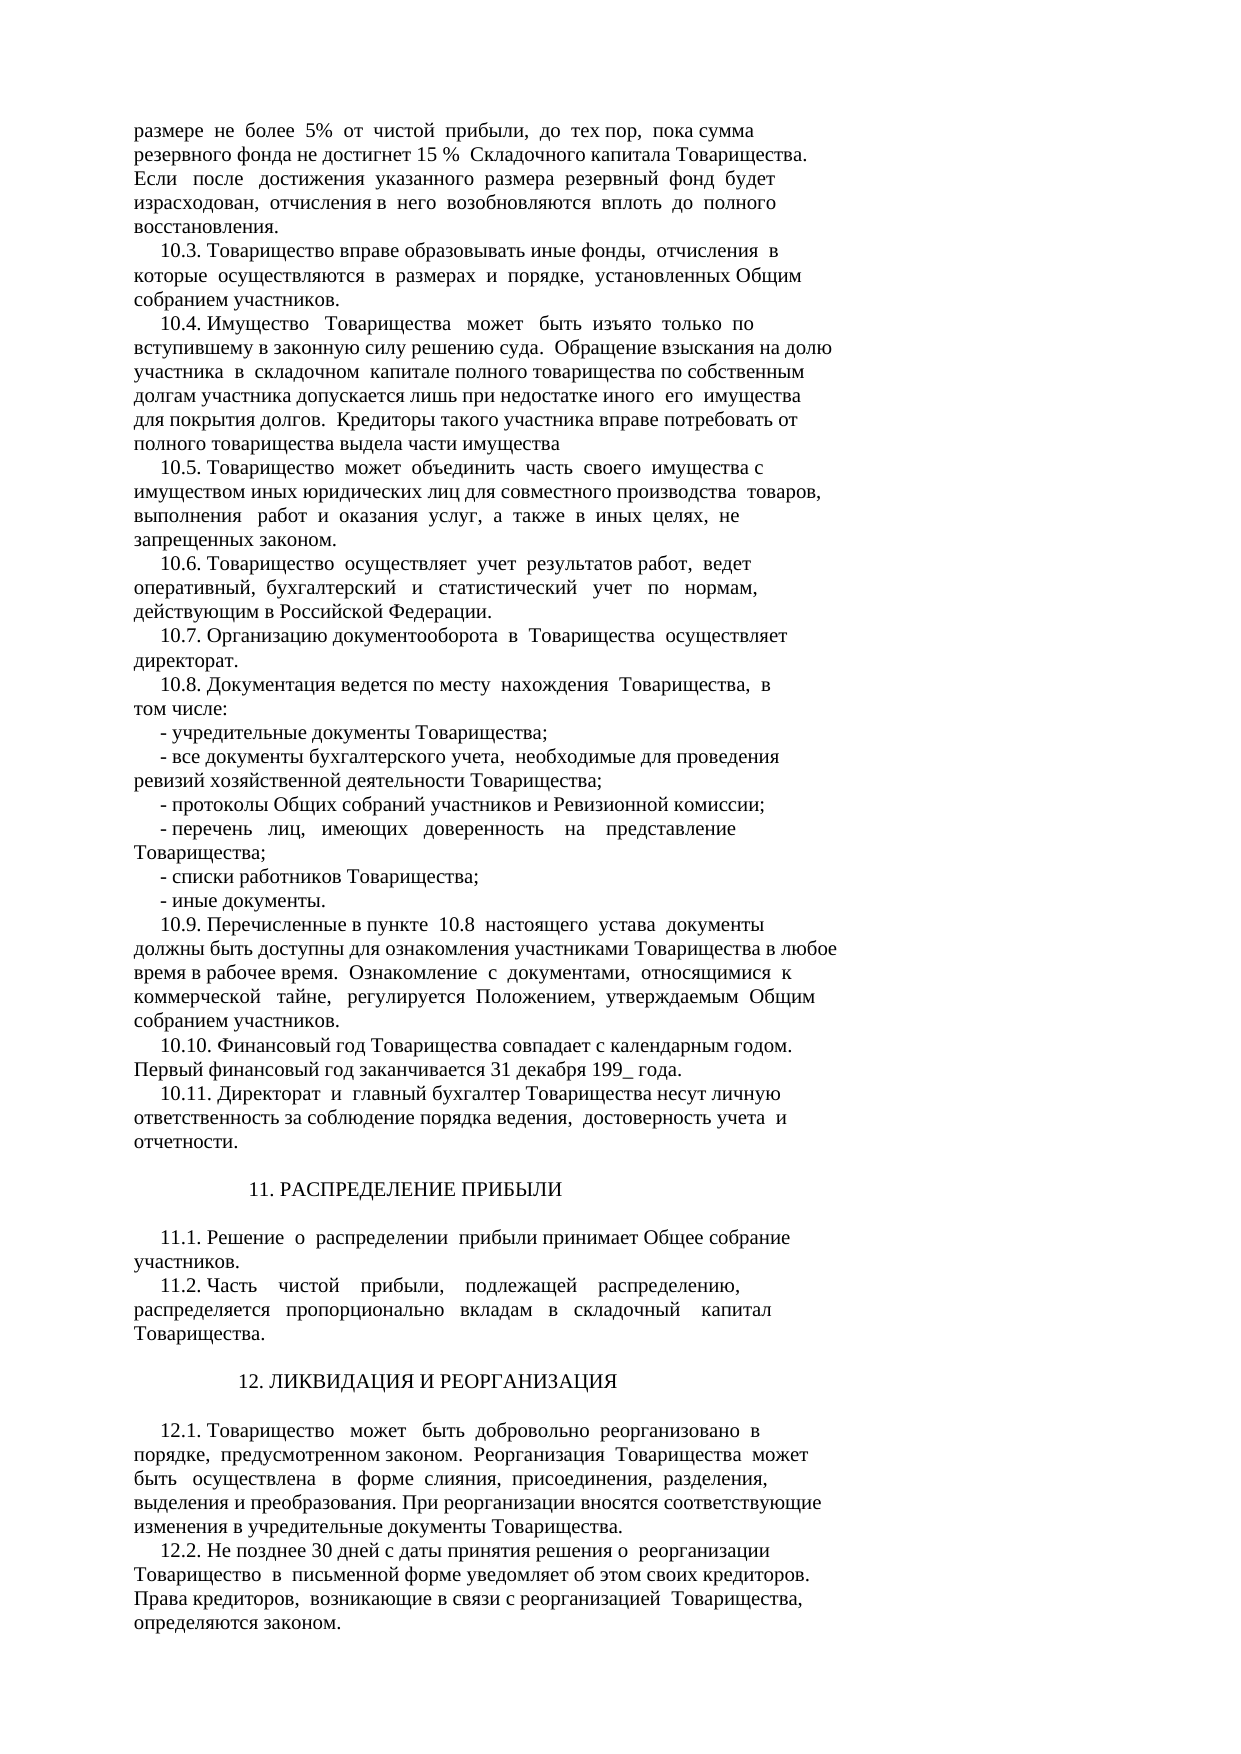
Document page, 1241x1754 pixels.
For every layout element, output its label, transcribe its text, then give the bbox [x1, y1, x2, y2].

text 10.7. Организацию документооборота в Товарищества осуществляет [118, 623, 1122, 647]
text - все документы бухгалтерского учета, необходимые для проведения [118, 744, 1122, 768]
text - протоколы Общих собраний участников и Ревизионной комиссии; [118, 792, 1122, 816]
text 11.1. Решение о распределении прибыли принимает Общее собрание [118, 1225, 1122, 1249]
text ревизий хозяйственной деятельности Товарищества; [118, 768, 1122, 792]
text 11. РАСПРЕДЕЛЕНИЕ ПРИБЫЛИ [118, 1177, 1122, 1201]
text Если после достижения указанного размера резервный фонд будет [118, 166, 1122, 190]
text полного товарищества выдела части имущества [118, 431, 1122, 455]
text размере не более 5% от чистой прибыли, до тех пор, пока сумма [118, 118, 1122, 142]
text оперативный, бухгалтерский и статистический учет по нормам, [118, 575, 1122, 599]
text отчетности. [118, 1129, 1122, 1153]
text долгам участника допускается лишь при недостатке иного его имущества [118, 383, 1122, 407]
text Первый финансовый год заканчивается 31 декабря 199_ года. [118, 1057, 1122, 1081]
text 10.6. Товарищество осуществляет учет результатов работ, ведет [118, 551, 1122, 575]
text Товарищества; [118, 840, 1122, 864]
text Товарищества. [118, 1321, 1122, 1345]
text для покрытия долгов. Кредиторы такого участника вправе потребовать от [118, 407, 1122, 431]
text 10.4. Имущество Товарищества может быть изъято только по [118, 311, 1122, 335]
text 10.5. Товарищество может объединить часть своего имущества с [118, 455, 1122, 479]
text 10.8. Документация ведется по месту нахождения Товарищества, в [118, 672, 1122, 696]
text время в рабочее время. Ознакомление с документами, относящимися к [118, 960, 1122, 984]
text израсходован, отчисления в него возобновляются вплоть до полного [118, 190, 1122, 214]
text участников. [118, 1249, 1122, 1273]
text определяются законом. [118, 1610, 1122, 1634]
text 12.1. Товарищество может быть добровольно реорганизовано в [118, 1417, 1122, 1442]
text должны быть доступны для ознакомления участниками Товарищества в любое [118, 936, 1122, 960]
text выделения и преобразования. При реорганизации вносятся соответствующие [118, 1490, 1122, 1514]
text 10.9. Перечисленные в пункте 10.8 настоящего устава документы [118, 912, 1122, 936]
text порядке, предусмотренном законом. Реорганизация Товарищества может [118, 1442, 1122, 1466]
text которые осуществляются в размерах и порядке, установленных Общим [118, 262, 1122, 287]
text - учредительные документы Товарищества; [118, 720, 1122, 744]
text - перечень лиц, имеющих доверенность на представление [118, 816, 1122, 840]
text выполнения работ и оказания услуг, а также в иных целях, не [118, 503, 1122, 527]
text ответственность за соблюдение порядка ведения, достоверность учета и [118, 1105, 1122, 1129]
text запрещенных законом. [118, 527, 1122, 551]
text коммерческой тайне, регулируется Положением, утверждаемым Общим [118, 984, 1122, 1008]
text 10.3. Товарищество вправе образовывать иные фонды, отчисления в [118, 238, 1122, 262]
text быть осуществлена в форме слияния, присоединения, разделения, [118, 1466, 1122, 1490]
text - списки работников Товарищества; [118, 864, 1122, 888]
text директорат. [118, 647, 1122, 672]
text вступившему в законную силу решению суда. Обращение взыскания на долю [118, 335, 1122, 359]
text резервного фонда не достигнет 15 % Складочного капитала Товарищества. [118, 142, 1122, 166]
text собранием участников. [118, 1008, 1122, 1032]
text 12.2. Не позднее 30 дней с даты принятия решения о реорганизации [118, 1538, 1122, 1562]
text Товарищество в письменной форме уведомляет об этом своих кредиторов. [118, 1562, 1122, 1586]
text изменения в учредительные документы Товарищества. [118, 1514, 1122, 1538]
text 12. ЛИКВИДАЦИЯ И РЕОРГАНИЗАЦИЯ [118, 1369, 1122, 1393]
text действующим в Российской Федерации. [118, 599, 1122, 623]
text 11.2. Часть чистой прибыли, подлежащей распределению, [118, 1273, 1122, 1297]
text собранием участников. [118, 287, 1122, 311]
text распределяется пропорционально вкладам в складочный капитал [118, 1297, 1122, 1321]
text том числе: [118, 696, 1122, 720]
text имуществом иных юридических лиц для совместного производства товаров, [118, 479, 1122, 503]
text участника в складочном капитале полного товарищества по собственным [118, 359, 1122, 383]
text 10.11. Директорат и главный бухгалтер Товарищества несут личную [118, 1081, 1122, 1105]
text восстановления. [118, 214, 1122, 238]
text 10.10. Финансовый год Товарищества совпадает с календарным годом. [118, 1032, 1122, 1057]
text - иные документы. [118, 888, 1122, 912]
text Права кредиторов, возникающие в связи с реорганизацией Товарищества, [118, 1586, 1122, 1610]
